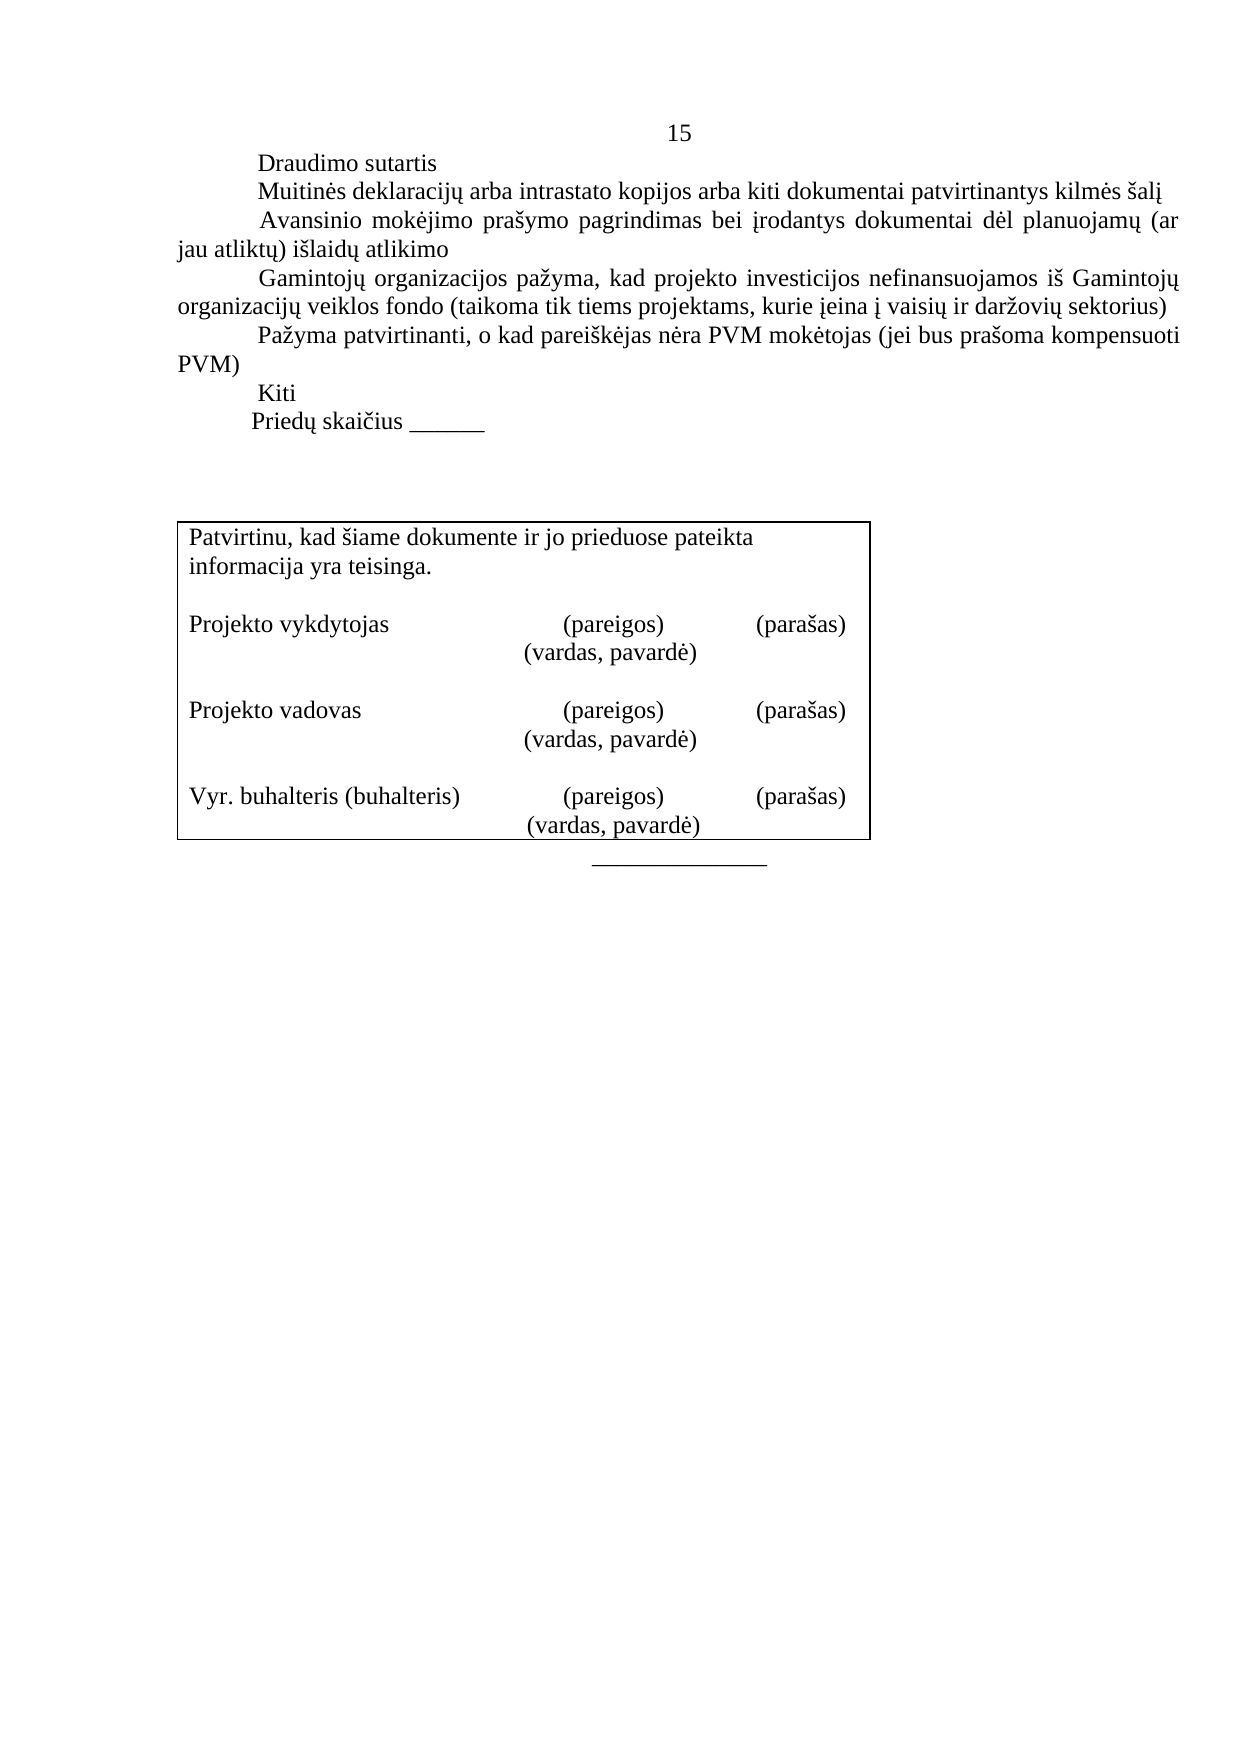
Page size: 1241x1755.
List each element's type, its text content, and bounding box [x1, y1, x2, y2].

table_header Patvirtinu, kad šiame dokumente ir jo prieduose pateikta informacija yra teisinga. Projekto vykdytojas (pareigos) (parašas) (vardas, pavardė) Projekto vadovas (pareigos) (parašas) (vardas, pavardė) Vyr. buhalteris (buhalteris) (pareigos) (parašas) (vardas, pavardė) [178, 523, 869, 839]
text ⁬ Gamintojų organizacijos pažyma, kad projekto investicijos nefinansuojamos iš Gamintojų organizacijų veiklos fondo (taikoma tik tiems projektams, kurie įeina į vaisių ir daržovių sektorius) [177, 263, 1181, 320]
text ⁬ Avansinio mokėjimo prašymo pagrindimas bei įrodantys dokumentai dėl planuojamų (ar jau atliktų) išlaidų atlikimo [177, 205, 1181, 263]
text ⁬ Draudimo sutartis [177, 148, 1181, 176]
text ⁬ Kiti [177, 378, 1181, 406]
text ⁬ Pažyma patvirtinanti, o kad pareiškėjas nėra PVM mokėtojas (jei bus prašoma kompensuoti PVM) [177, 320, 1181, 378]
text Priedų skaičius ______ [177, 406, 1181, 435]
text ______________ [177, 840, 1181, 868]
text ⁬ Muitinės deklaracijų arba intrastato kopijos arba kiti dokumentai patvirtinantys kilmės šalį [177, 176, 1181, 205]
